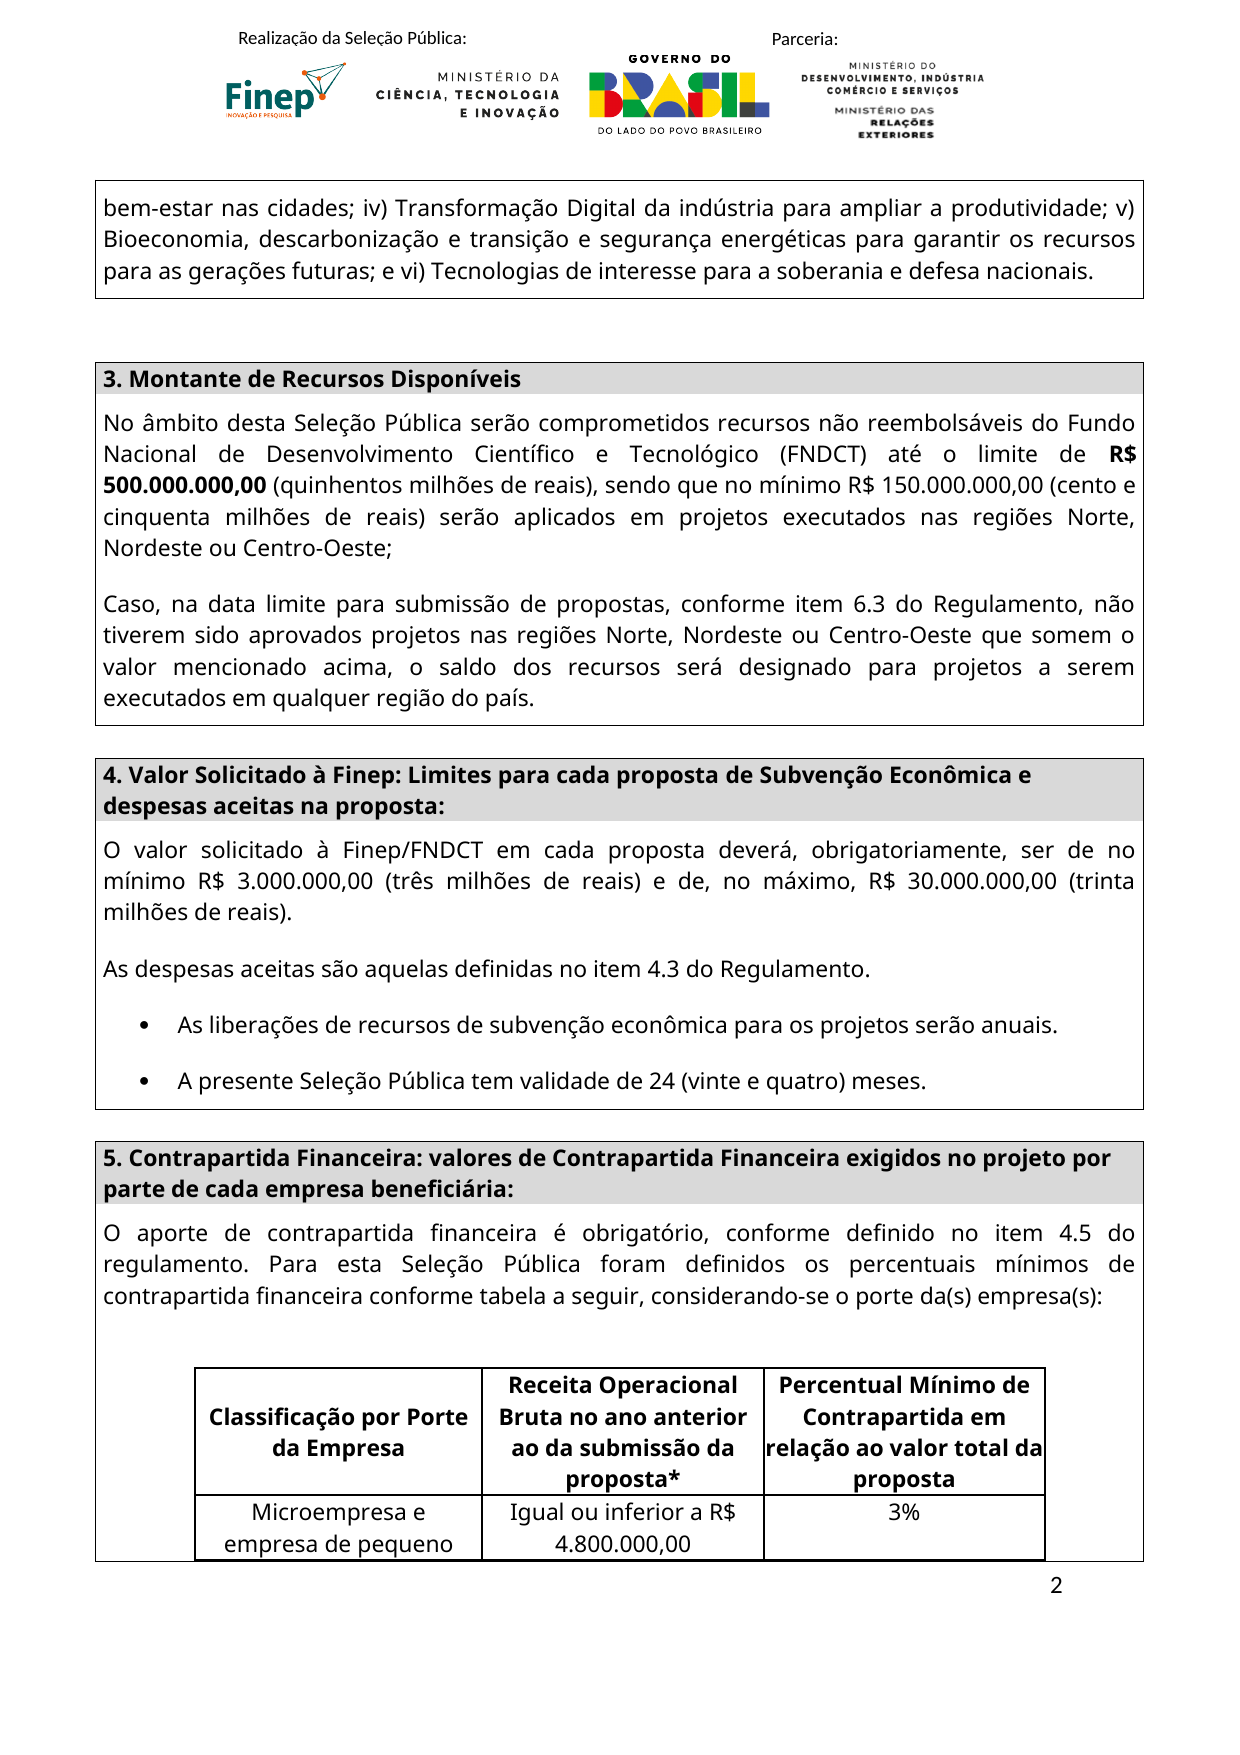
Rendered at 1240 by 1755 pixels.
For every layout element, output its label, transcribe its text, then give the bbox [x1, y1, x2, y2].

table_header 5. Contrapartida Financeira: valores de Contrapartida Financeira exigidos no projeto por parte de cada empresa beneficiária: [96, 1142, 1143, 1204]
table_header Percentual Mínimo de Contrapartida em relação ao valor total da proposta [765, 1369, 1044, 1494]
table_cell O valor solicitado à Finep/FNDCT em cada proposta deverá, obrigatoriamente, ser de no mínimo R$ 3.000.000,00 (três milhões de reais) e de, no máximo, R$ 30.000.000,00 (trinta milhões de reais). As despesas aceitas são aquelas definidas no item 4.3 do Regulamento. As liberações de recursos de subvenção econômica para os projetos serão anuais. A presente Seleção Pública tem validade de 24 (vinte e quatro) meses. [96, 821, 1143, 1109]
table_header 4. Valor Solicitado à Finep: Limites para cada proposta de Subvenção Econômica e despesas aceitas na proposta: [96, 759, 1143, 821]
table_header 3. Montante de Recursos Disponíveis [96, 363, 1143, 394]
table_cell Microempresa e empresa de pequeno [196, 1496, 481, 1559]
table_cell No âmbito desta Seleção Pública serão comprometidos recursos não reembolsáveis do Fundo Nacional de Desenvolvimento Científico e Tecnológico (FNDCT) até o limite de R$ 500.000.000,00 (quinhentos milhões de reais), sendo que no mínimo R$ 150.000.000,00 (cento e cinquenta milhões de reais) serão aplicados em projetos executados nas regiões Norte, Nordeste ou Centro-Oeste; Caso, na data limite para submissão de propostas, conforme item 6.3 do Regulamento, não tiverem sido aprovados projetos nas regiões Norte, Nordeste ou Centro-Oeste que somem o valor mencionado acima, o saldo dos recursos será designado para projetos a serem executados em qualquer região do país. [96, 394, 1143, 725]
table_cell O aporte de contrapartida financeira é obrigatório, conforme definido no item 4.5 do regulamento. Para esta Seleção Pública foram definidos os percentuais mínimos de contrapartida financeira conforme tabela a seguir, considerando-se o porte da(s) empresa(s): [96, 1205, 1143, 1561]
table_header Classificação por Porte da Empresa [196, 1369, 481, 1494]
table_cell Igual ou inferior a R$ 4.800.000,00 [483, 1496, 763, 1559]
table_cell 3% [765, 1496, 1044, 1559]
table_cell bem-estar nas cidades; iv) Transformação Digital da indústria para ampliar a produtividade; v) Bioeconomia, descarbonização e transição e segurança energéticas para garantir os recursos para as gerações futuras; e vi) Tecnologias de interesse para a soberania e defesa nacionais. [96, 181, 1143, 298]
table_header Receita Operacional Bruta no ano anterior ao da submissão da proposta* [483, 1369, 763, 1494]
